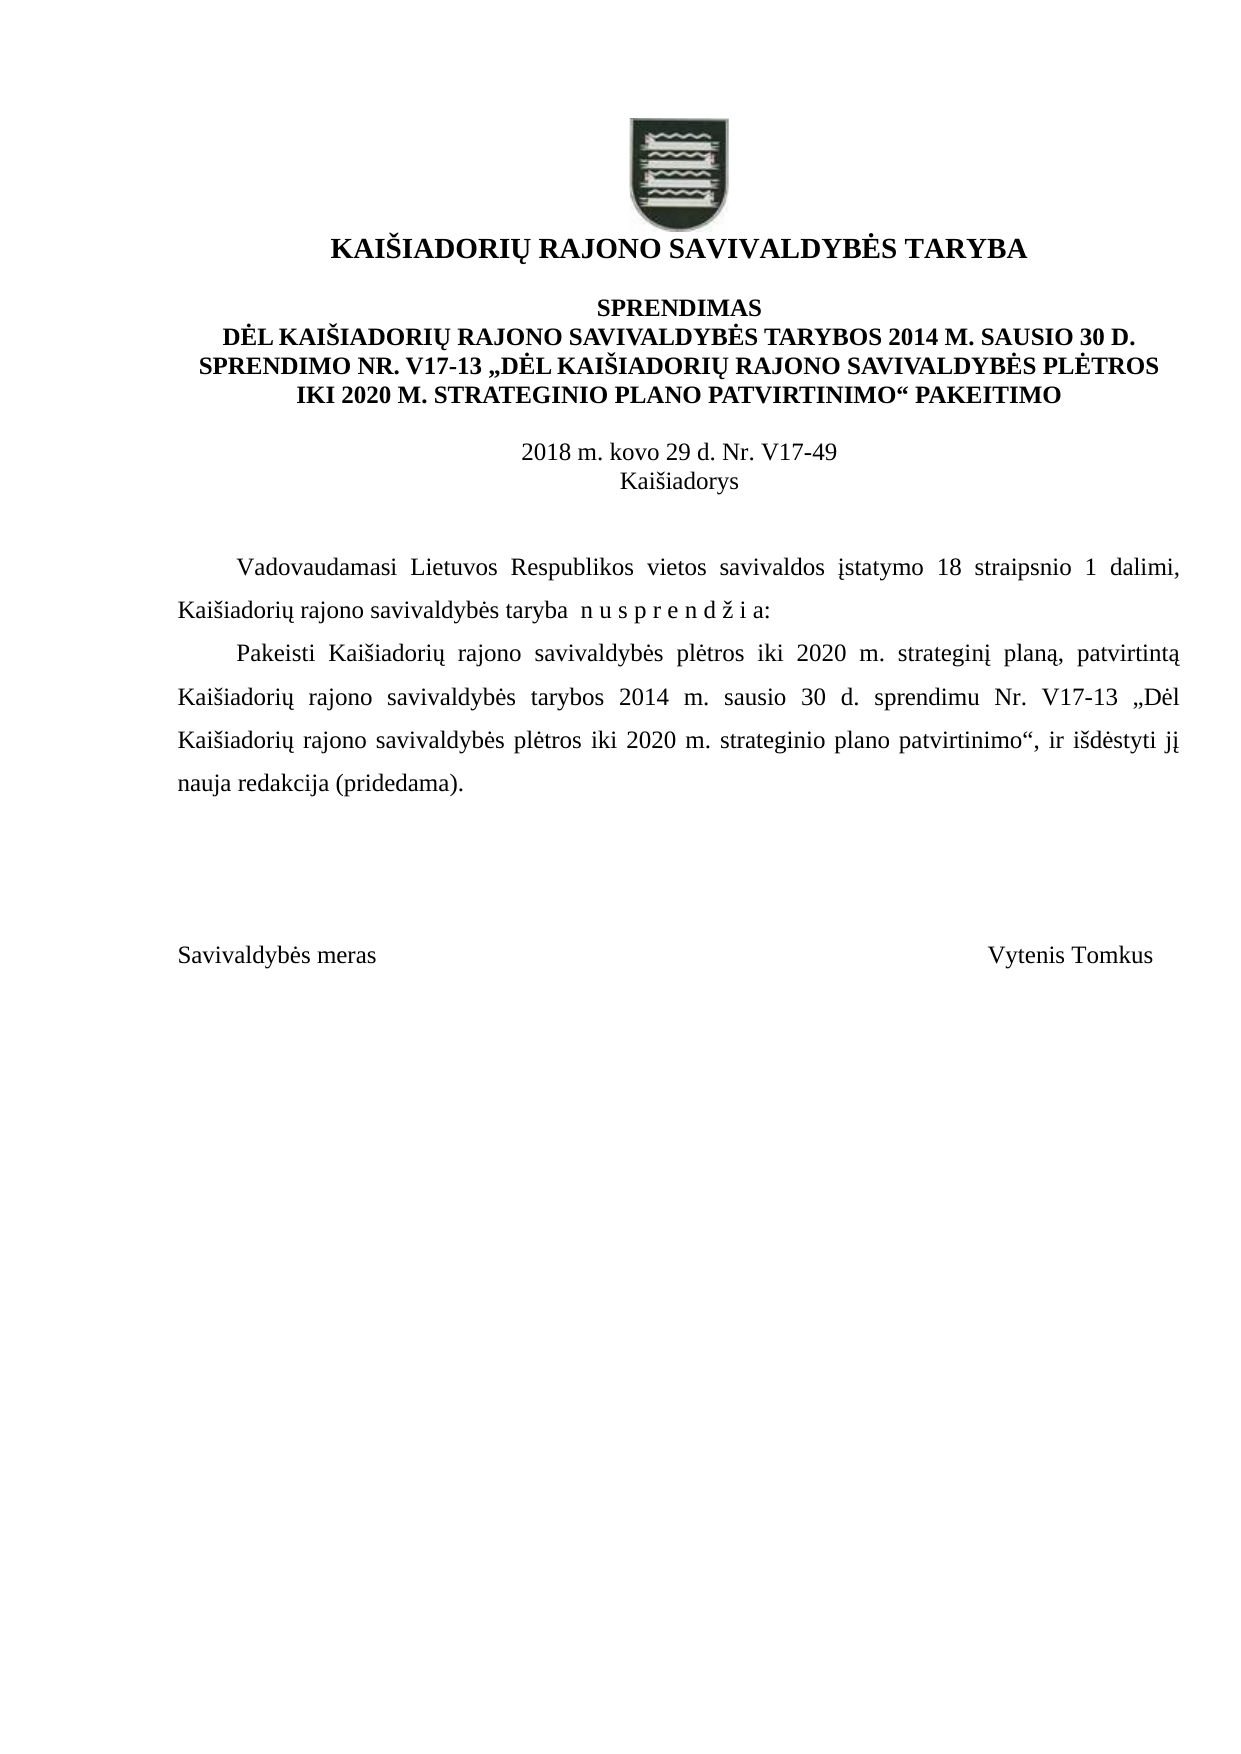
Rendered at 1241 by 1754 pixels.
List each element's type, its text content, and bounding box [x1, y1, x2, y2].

text 2018 m. kovo 29 d. Nr. V17-49 [177, 437, 1181, 466]
text Kaišiadorys [177, 466, 1181, 495]
text DĖL KAIŠIADORIŲ RAJONO SAVIVALDYBĖS TARYBOS 2014 M. SAUSIO 30 D. SPRENDIMO NR. V17-13 „DĖL KAIŠIADORIŲ RAJONO SAVIVALDYBĖS PLĖTROS IKI 2020 M. STRATEGINIO PLANO PATVIRTINIMO“ PAKEITIMO [177, 322, 1181, 408]
text Savivaldybės meras Vytenis Tomkus [177, 940, 1219, 969]
text Vadovaudamasi Lietuvos Respublikos vietos savivaldos įstatymo 18 straipsnio 1 dalimi, Kaišiadorių rajono savivaldybės taryba n u s p r e n d ž i a: [177, 552, 1181, 624]
text SPRENDIMAS [177, 293, 1181, 322]
text Pakeisti Kaišiadorių rajono savivaldybės plėtros iki 2020 m. strateginį planą, patvirtintą Kaišiadorių rajono savivaldybės tarybos 2014 m. sausio 30 d. sprendimu Nr. V17-13 „Dėl Kaišiadorių rajono savivaldybės plėtros iki 2020 m. strateginio plano patvirtinimo“, ir išdėstyti jį nauja redakcija (pridedama). [177, 638, 1181, 797]
text KAIŠIADORIŲ RAJONO SAVIVALDYBĖS TARYBA [177, 231, 1181, 265]
